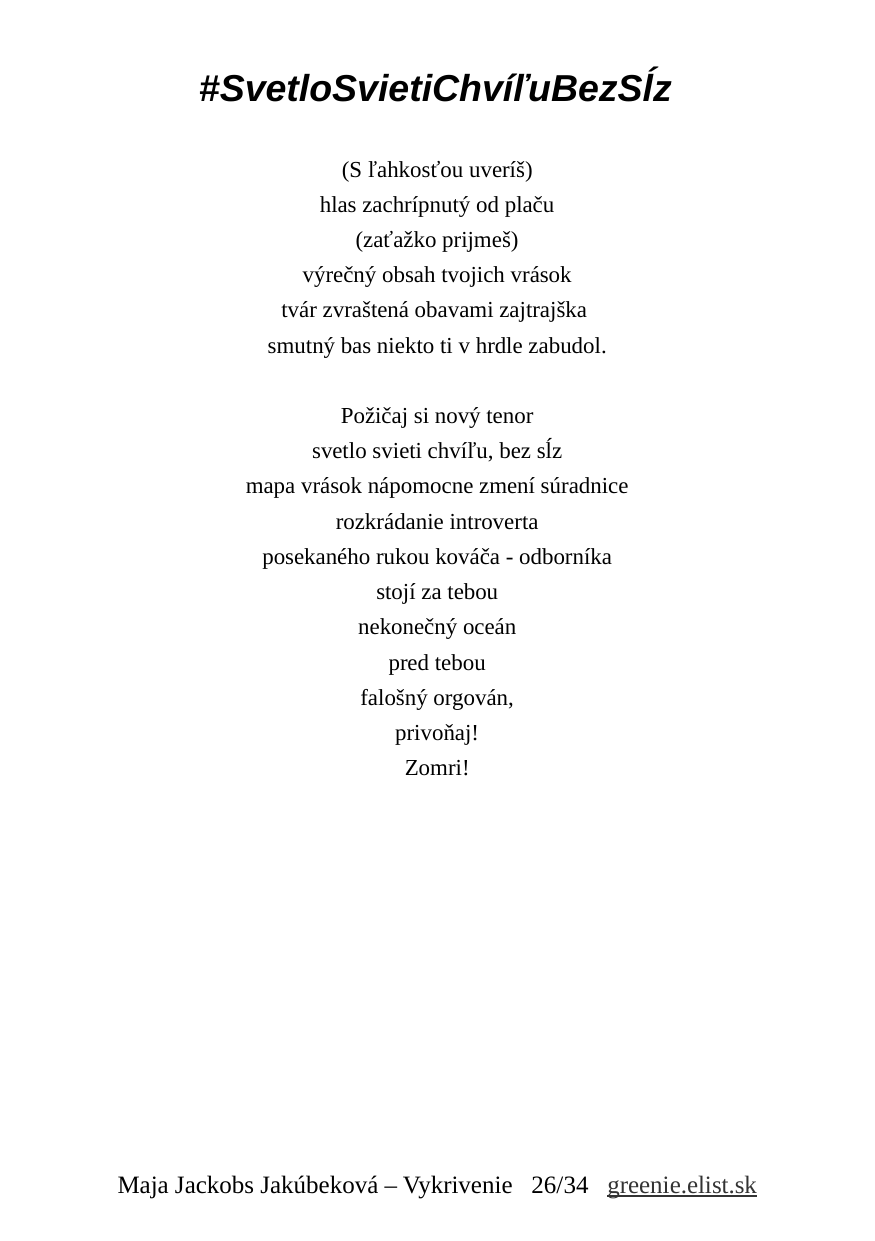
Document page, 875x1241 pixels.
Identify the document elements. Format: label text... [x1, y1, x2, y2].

text mapa vrások nápomocne zmení súradnice [41, 472, 833, 499]
text výrečný obsah tvojich vrások [41, 261, 833, 288]
text stojí za tebou [41, 578, 833, 604]
text hlas zachrípnutý od plaču [41, 191, 833, 217]
text smutný bas niekto ti v hrdle zabudol. [41, 332, 833, 358]
text (S ľahkosťou uveríš) [41, 156, 833, 182]
text rozkrádanie introverta [41, 508, 833, 534]
text (zaťažko prijmeš) [41, 226, 833, 252]
text tvár zvraštená obavami zajtrajška [41, 296, 833, 323]
text posekaného rukou kováča - odborníka [41, 543, 833, 569]
text falošný orgován, [41, 684, 833, 710]
text svetlo svieti chvíľu, bez sĺz [41, 437, 833, 464]
text Požičaj si nový tenor [41, 402, 833, 428]
text privoňaj! [41, 719, 833, 745]
subtitle #SvetloSvietiChvíľuBezSĺz [41, 66, 833, 109]
text Zomri! [41, 754, 833, 781]
text pred tebou [41, 648, 833, 675]
text nekonečný oceán [41, 613, 833, 640]
